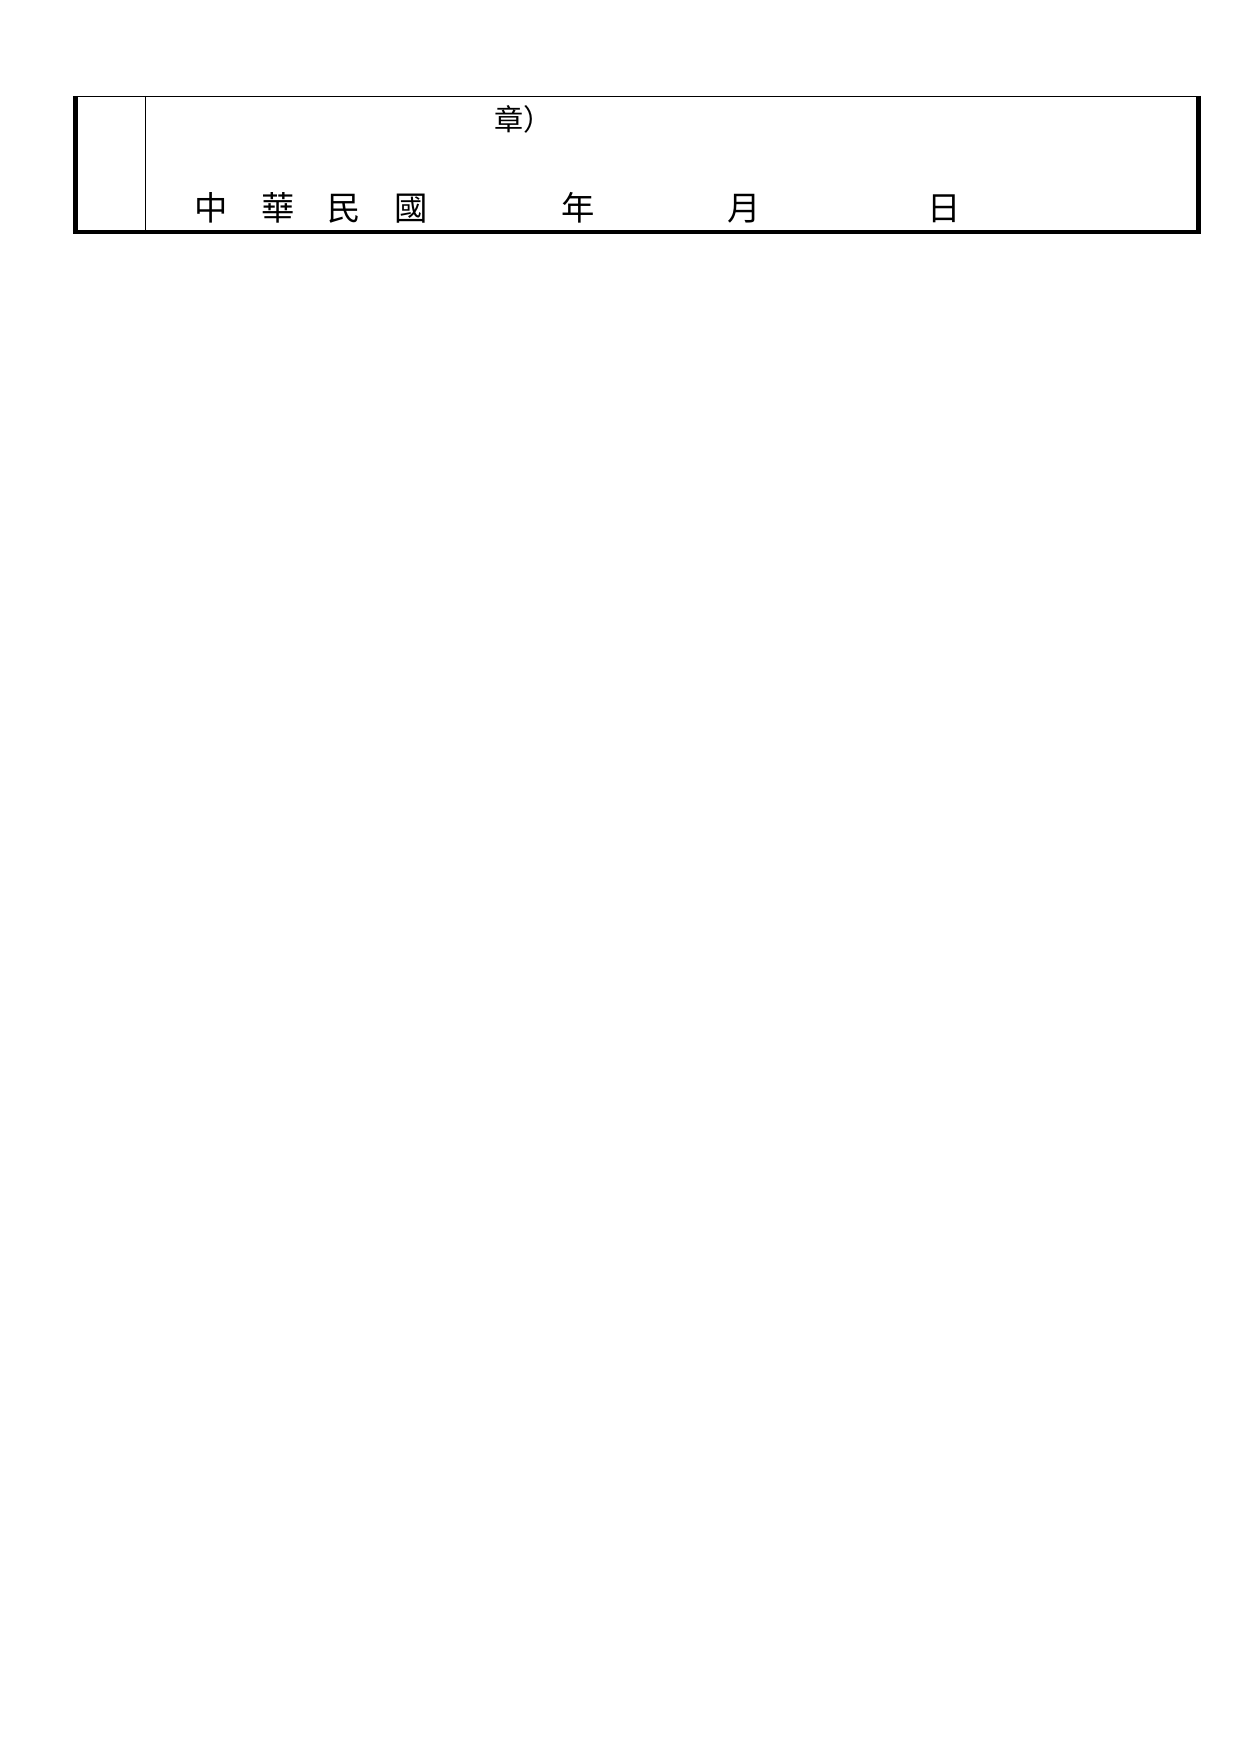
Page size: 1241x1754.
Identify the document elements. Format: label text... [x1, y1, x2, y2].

table_cell 章） 中 華 民 國 年 月 日 [146, 97, 1196, 229]
table_cell [78, 97, 145, 229]
